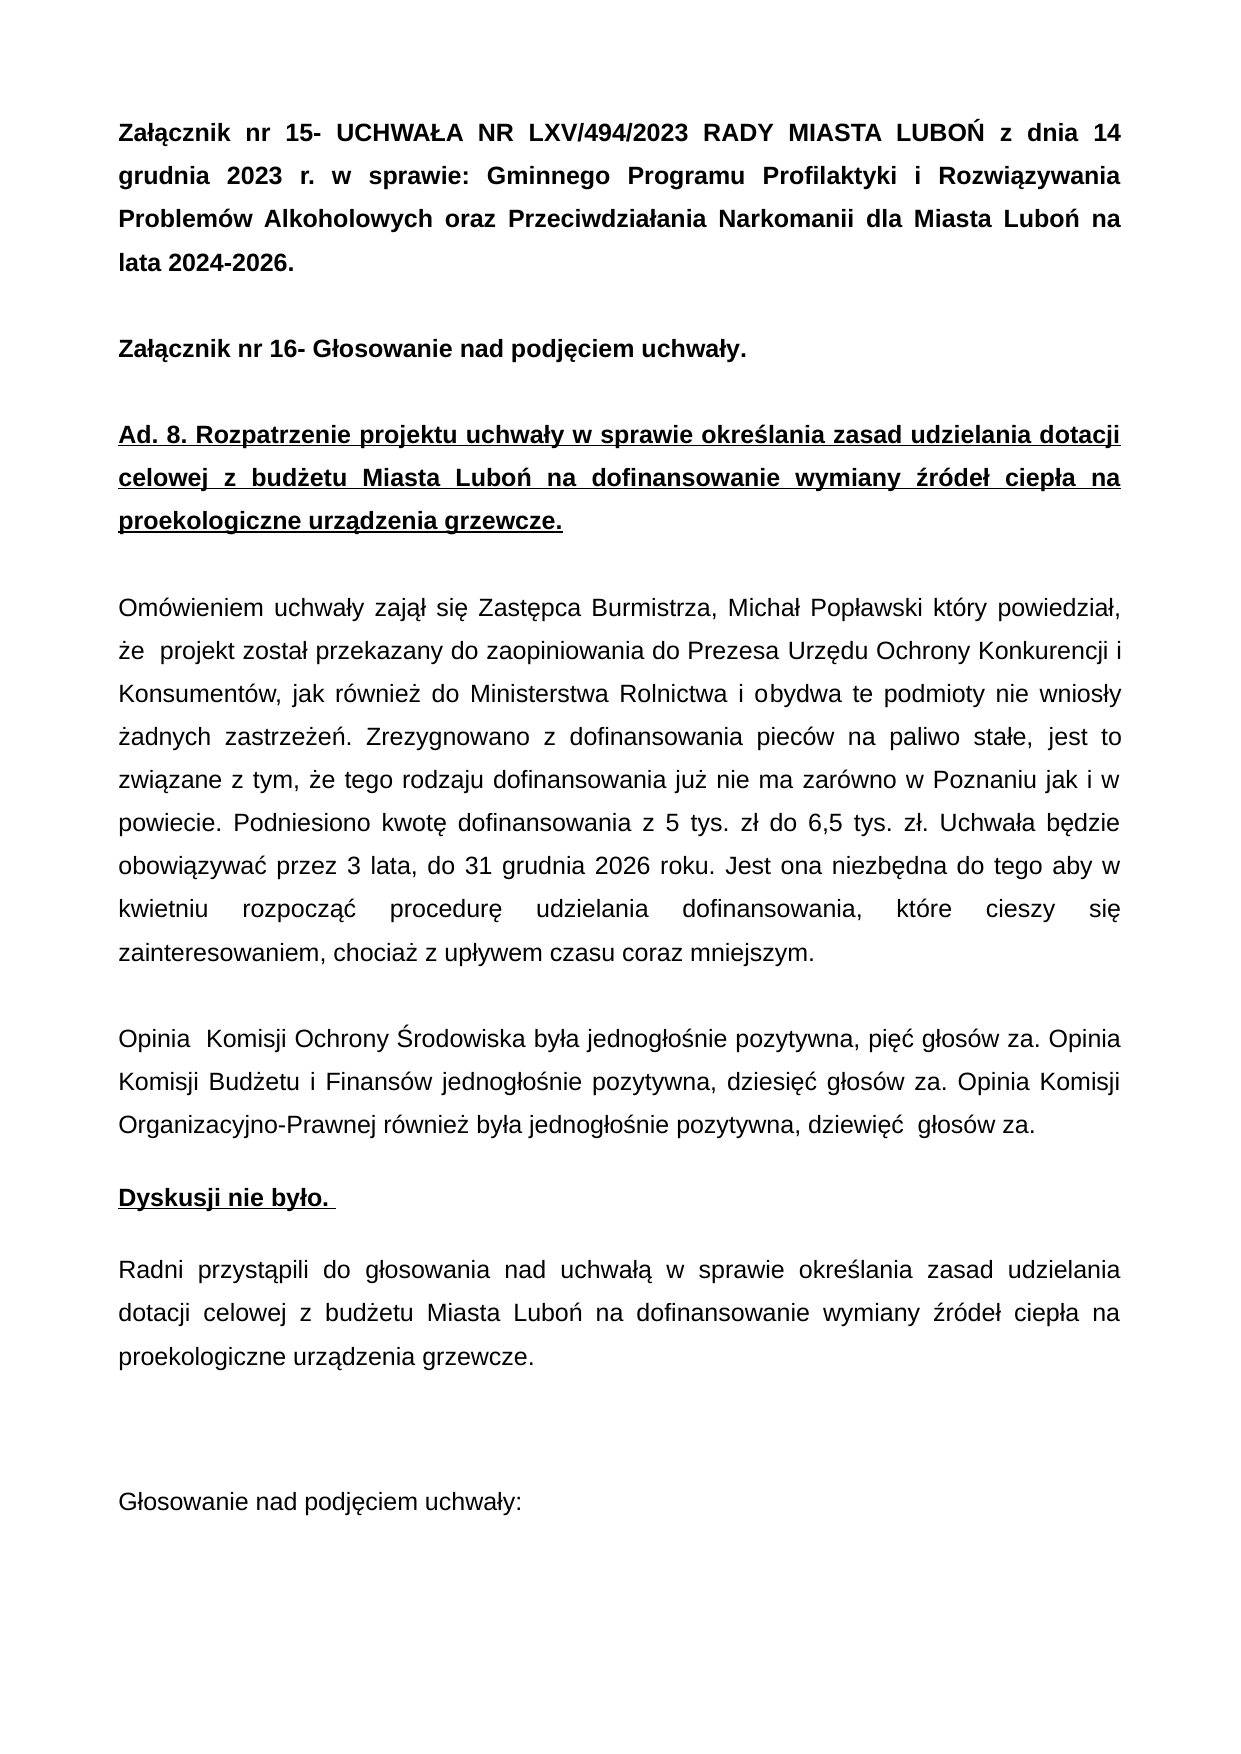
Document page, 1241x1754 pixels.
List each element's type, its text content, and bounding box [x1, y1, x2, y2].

text Dyskusji nie było. [118, 1183, 1122, 1211]
list Opinia Komisji Ochrony Środowiska była jednogłośnie pozytywna, pięć głosów za. Opinia Komisji Budżetu i Finansów jednogłośnie pozytywna, dziesięć głosów za. Opinia Komisji Organizacyjno-Prawnej również była jednogłośnie pozytywna, dziewięć głosów za. [118, 1024, 1122, 1139]
list Ad. 8. Rozpatrzenie projektu uchwały w sprawie określania zasad udzielania dotacji celowej z budżetu Miasta Luboń na dofinansowanie wymiany źródeł ciepła na proekologiczne urządzenia grzewcze. [118, 420, 1122, 535]
text Głosowanie nad podjęciem uchwały: [118, 1487, 1122, 1515]
list Załącznik nr 16- Głosowanie nad podjęciem uchwały. [118, 334, 1122, 362]
text Radni przystąpili do głosowania nad uchwałą w sprawie określania zasad udzielania dotacji celowej z budżetu Miasta Luboń na dofinansowanie wymiany źródeł ciepła na proekologiczne urządzenia grzewcze. [118, 1255, 1122, 1370]
text Załącznik nr 15- UCHWAŁA NR LXV/494/2023 RADY MIASTA LUBOŃ z dnia 14 grudnia 2023 r. w sprawie: Gminnego Programu Profilaktyki i Rozwiązywania Problemów Alkoholowych oraz Przeciwdziałania Narkomanii dla Miasta Luboń na lata 2024-2026. [118, 118, 1122, 276]
list Omówieniem uchwały zajął się Zastępca Burmistrza, Michał Popławski który powiedział, że projekt został przekazany do zaopiniowania do Prezesa Urzędu Ochrony Konkurencji i Konsumentów, jak również do Ministerstwa Rolnictwa i obydwa te podmioty nie wniosły żadnych zastrzeżeń. Zrezygnowano z dofinansowania pieców na paliwo stałe, jest to związane z tym, że tego rodzaju dofinansowania już nie ma zarówno w Poznaniu jak i w powiecie. Podniesiono kwotę dofinansowania z 5 tys. zł do 6,5 tys. zł. Uchwała będzie obowiązywać przez 3 lata, do 31 grudnia 2026 roku. Jest ona niezbędna do tego aby w kwietniu rozpocząć procedurę udzielania dofinansowania, które cieszy się zainteresowaniem, chociaż z upływem czasu coraz mniejszym. [118, 592, 1122, 966]
